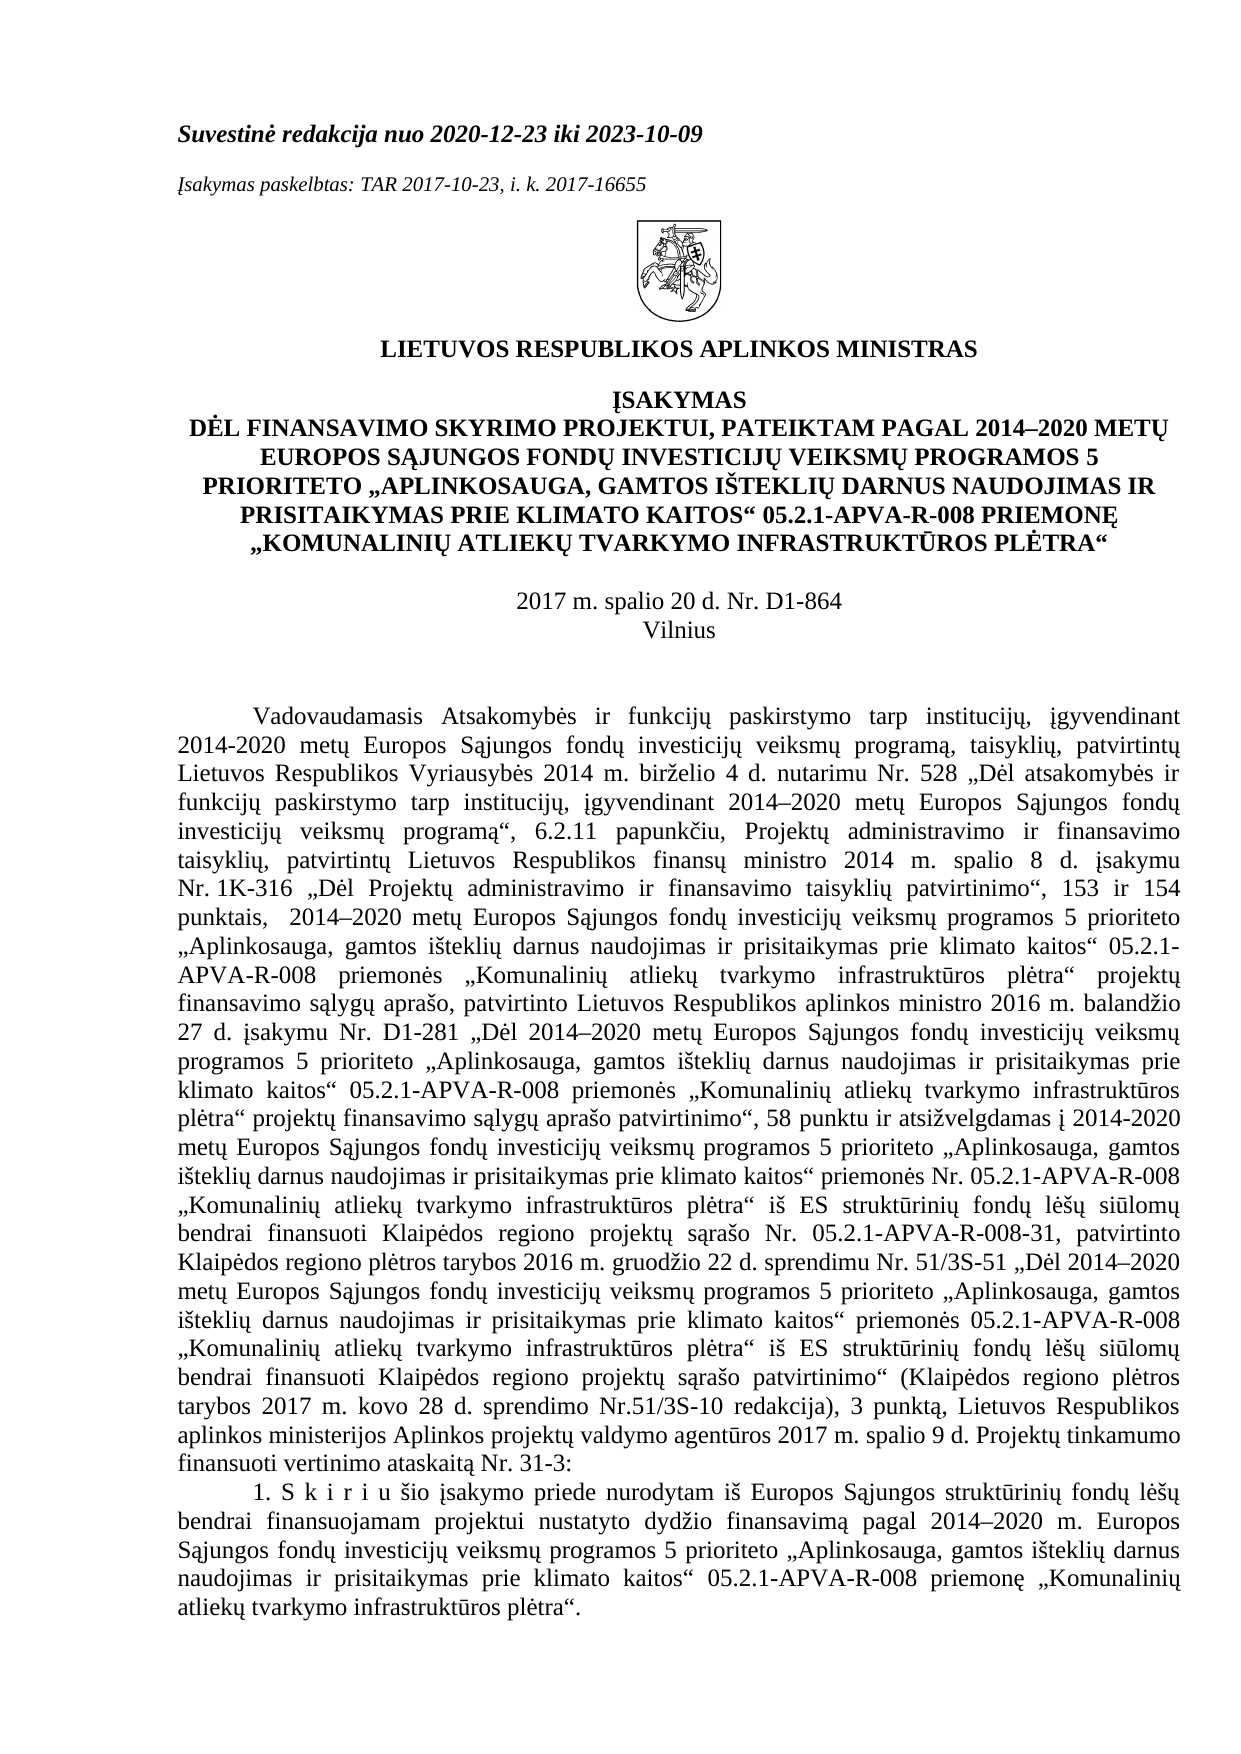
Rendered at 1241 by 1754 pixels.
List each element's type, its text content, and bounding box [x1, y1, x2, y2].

text LIETUVOS RESPUBLIKOS APLINKOS MINISTRAS [177, 334, 1181, 363]
text 1. S k i r i u šio įsakymo priede nurodytam iš Europos Sąjungos struktūrinių fondų lėšų bendrai finansuojamam projektui nustatyto dydžio finansavimą pagal 2014–2020 m. Europos Sąjungos fondų investicijų veiksmų programos 5 prioriteto „Aplinkosauga, gamtos išteklių darnus naudojimas ir prisitaikymas prie klimato kaitos“ 05.2.1-APVA-R-008 priemonę „Komunalinių atliekų tvarkymo infrastruktūros plėtra“. [177, 1477, 1181, 1621]
text ĮSAKYMAS [177, 385, 1181, 413]
text Įsakymas paskelbtas: TAR 2017-10-23, i. k. 2017-16655 [177, 172, 1181, 196]
text Vadovaudamasis Atsakomybės ir funkcijų paskirstymo tarp institucijų, įgyvendinant 2014‑2020 metų Europos Sąjungos fondų investicijų veiksmų programą, taisyklių, patvirtintų Lietuvos Respublikos Vyriausybės 2014 m. birželio 4 d. nutarimu Nr. 528 „Dėl atsakomybės ir funkcijų paskirstymo tarp institucijų, įgyvendinant 2014–2020 metų Europos Sąjungos fondų investicijų veiksmų programą“, 6.2.11 papunkčiu, Projektų administravimo ir finansavimo taisyklių, patvirtintų Lietuvos Respublikos finansų ministro 2014 m. spalio 8 d. įsakymu Nr. 1K‑316 „Dėl Projektų administravimo ir finansavimo taisyklių patvirtinimo“, 153 ir 154 punktais, 2014–2020 metų Europos Sąjungos fondų investicijų veiksmų programos 5 prioriteto „Aplinkosauga, gamtos išteklių darnus naudojimas ir prisitaikymas prie klimato kaitos“ 05.2.1-APVA-R-008 priemonės „Komunalinių atliekų tvarkymo infrastruktūros plėtra“ projektų finansavimo sąlygų aprašo, patvirtinto Lietuvos Respublikos aplinkos ministro 2016 m. balandžio 27 d. įsakymu Nr. D1-281 „Dėl 2014–2020 metų Europos Sąjungos fondų investicijų veiksmų programos 5 prioriteto „Aplinkosauga, gamtos išteklių darnus naudojimas ir prisitaikymas prie klimato kaitos“ 05.2.1-APVA-R-008 priemonės „Komunalinių atliekų tvarkymo infrastruktūros plėtra“ projektų finansavimo sąlygų aprašo patvirtinimo“, 58 punktu ir atsižvelgdamas į 2014-2020 metų Europos Sąjungos fondų investicijų veiksmų programos 5 prioriteto „Aplinkosauga, gamtos išteklių darnus naudojimas ir prisitaikymas prie klimato kaitos“ priemonės Nr. 05.2.1-APVA-R-008 „Komunalinių atliekų tvarkymo infrastruktūros plėtra“ iš ES struktūrinių fondų lėšų siūlomų bendrai finansuoti Klaipėdos regiono projektų sąrašo Nr. 05.2.1-APVA-R-008-31, patvirtinto Klaipėdos regiono plėtros tarybos 2016 m. gruodžio 22 d. sprendimu Nr. 51/3S-51 „Dėl 2014–2020 metų Europos Sąjungos fondų investicijų veiksmų programos 5 prioriteto „Aplinkosauga, gamtos išteklių darnus naudojimas ir prisitaikymas prie klimato kaitos“ priemonės 05.2.1-APVA-R-008 „Komunalinių atliekų tvarkymo infrastruktūros plėtra“ iš ES struktūrinių fondų lėšų siūlomų bendrai finansuoti Klaipėdos regiono projektų sąrašo patvirtinimo“ (Klaipėdos regiono plėtros tarybos 2017 m. kovo 28 d. sprendimo Nr.51/3S-10 redakcija), 3 punktą, Lietuvos Respublikos aplinkos ministerijos Aplinkos projektų valdymo agentūros 2017 m. spalio 9 d. Projektų tinkamumo finansuoti vertinimo ataskaitą Nr. 31-3: [177, 701, 1181, 1477]
text Vilnius [177, 615, 1181, 643]
text 2017 m. spalio 20 d. Nr. D1-864 [177, 586, 1181, 615]
text DĖL FINANSAVIMO SKYRIMO PROJEKTUI, PATEIKTAM PAGAL 2014–2020 METŲ EUROPOS SĄJUNGOS FONDŲ INVESTICIJŲ VEIKSMŲ PROGRAMOS 5 PRIORITETO „APLINKOSAUGA, GAMTOS IŠTEKLIŲ DARNUS NAUDOJIMAS IR PRISITAIKYMAS PRIE KLIMATO KAITOS“ 05.2.1-APVA-R-008 PRIEMONĘ „KOMUNALINIŲ ATLIEKŲ TVARKYMO INFRASTRUKTŪROS PLĖTRA“ [177, 413, 1181, 557]
text Suvestinė redakcija nuo 2020-12-23 iki 2023-10-09 [177, 119, 1181, 147]
